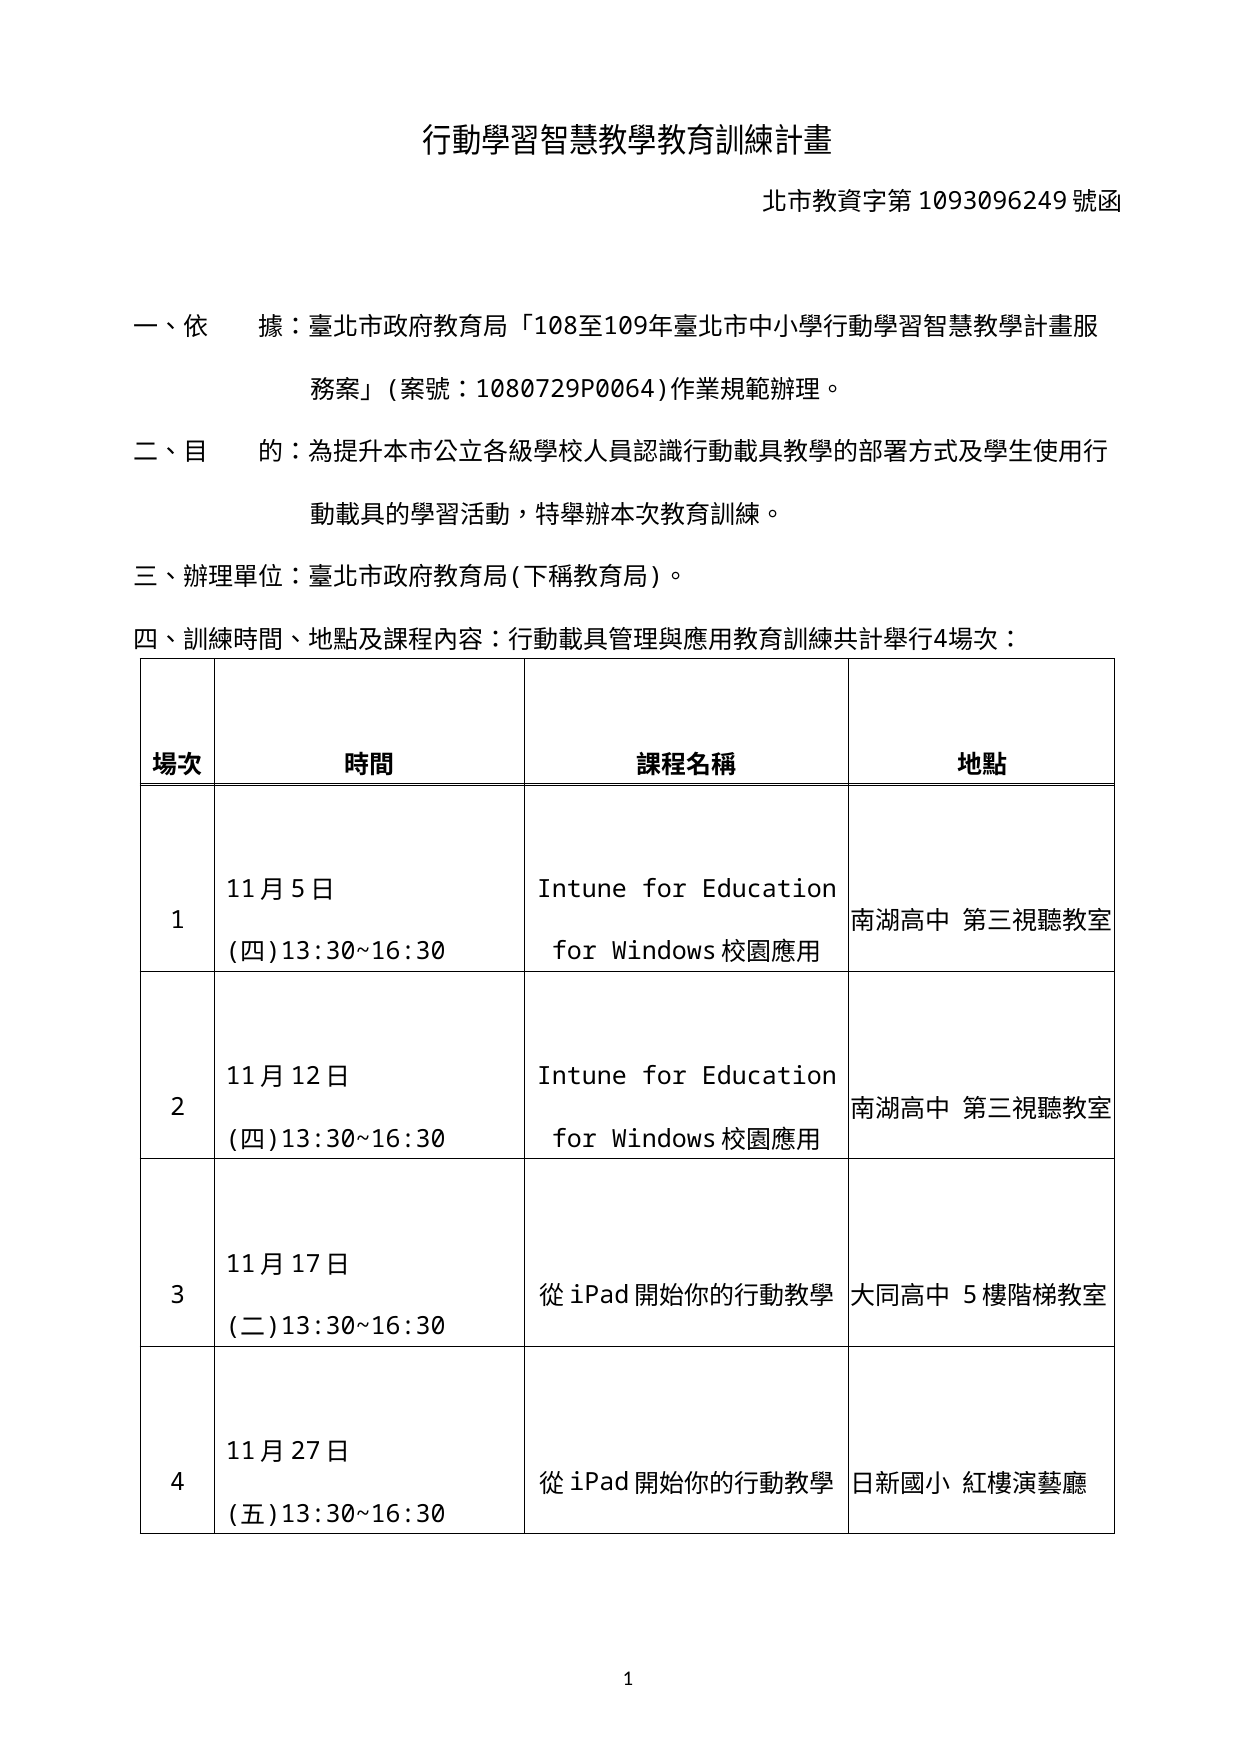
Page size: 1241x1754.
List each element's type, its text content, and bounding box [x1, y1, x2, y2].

table_cell 從iPad開始你的行動教學 [525, 1347, 848, 1533]
table_cell Intune for Education for Windows校園應用 [525, 972, 848, 1158]
table_cell 1 [141, 786, 214, 971]
text 一、依 據：臺北市政府教育局「108至109年臺北市中小學行動學習智慧教學計畫服務案」(案號：1080729P0064)作業規範辦理。 [133, 283, 1122, 408]
table_cell 11月27日(五)13:30~16:30 [215, 1347, 524, 1533]
text 三、辦理單位：臺北市政府教育局(下稱教育局)。 [133, 533, 1122, 596]
table_cell 日新國小 紅樓演藝廳 [849, 1347, 1114, 1533]
table_cell 南湖高中 第三視聽教室 [849, 786, 1114, 971]
table_header 課程名稱 [525, 659, 848, 783]
table_header 地點 [849, 659, 1114, 783]
table_cell Intune for Education for Windows校園應用 [525, 786, 848, 971]
table_cell 11月12日(四)13:30~16:30 [215, 972, 524, 1158]
text 行動學習智慧教學教育訓練計畫 [133, 96, 1122, 158]
text 北市教資字第1093096249號函 [183, 158, 1122, 221]
table_cell 3 [141, 1159, 214, 1346]
table_cell 2 [141, 972, 214, 1158]
table_cell 大同高中 5樓階梯教室 [849, 1159, 1114, 1346]
table_header 場次 [141, 659, 214, 783]
text 二、目 的：為提升本市公立各級學校人員認識行動載具教學的部署方式及學生使用行動載具的學習活動，特舉辦本次教育訓練。 [133, 408, 1122, 533]
text 四、訓練時間、地點及課程內容：行動載具管理與應用教育訓練共計舉行4場次： [133, 596, 1122, 658]
table_cell 4 [141, 1347, 214, 1533]
table_cell 從iPad開始你的行動教學 [525, 1159, 848, 1346]
table_cell 南湖高中 第三視聽教室 [849, 972, 1114, 1158]
table_cell 11月17日(二)13:30~16:30 [215, 1159, 524, 1346]
table_cell 11月5日(四)13:30~16:30 [215, 786, 524, 971]
table_header 時間 [215, 659, 524, 783]
